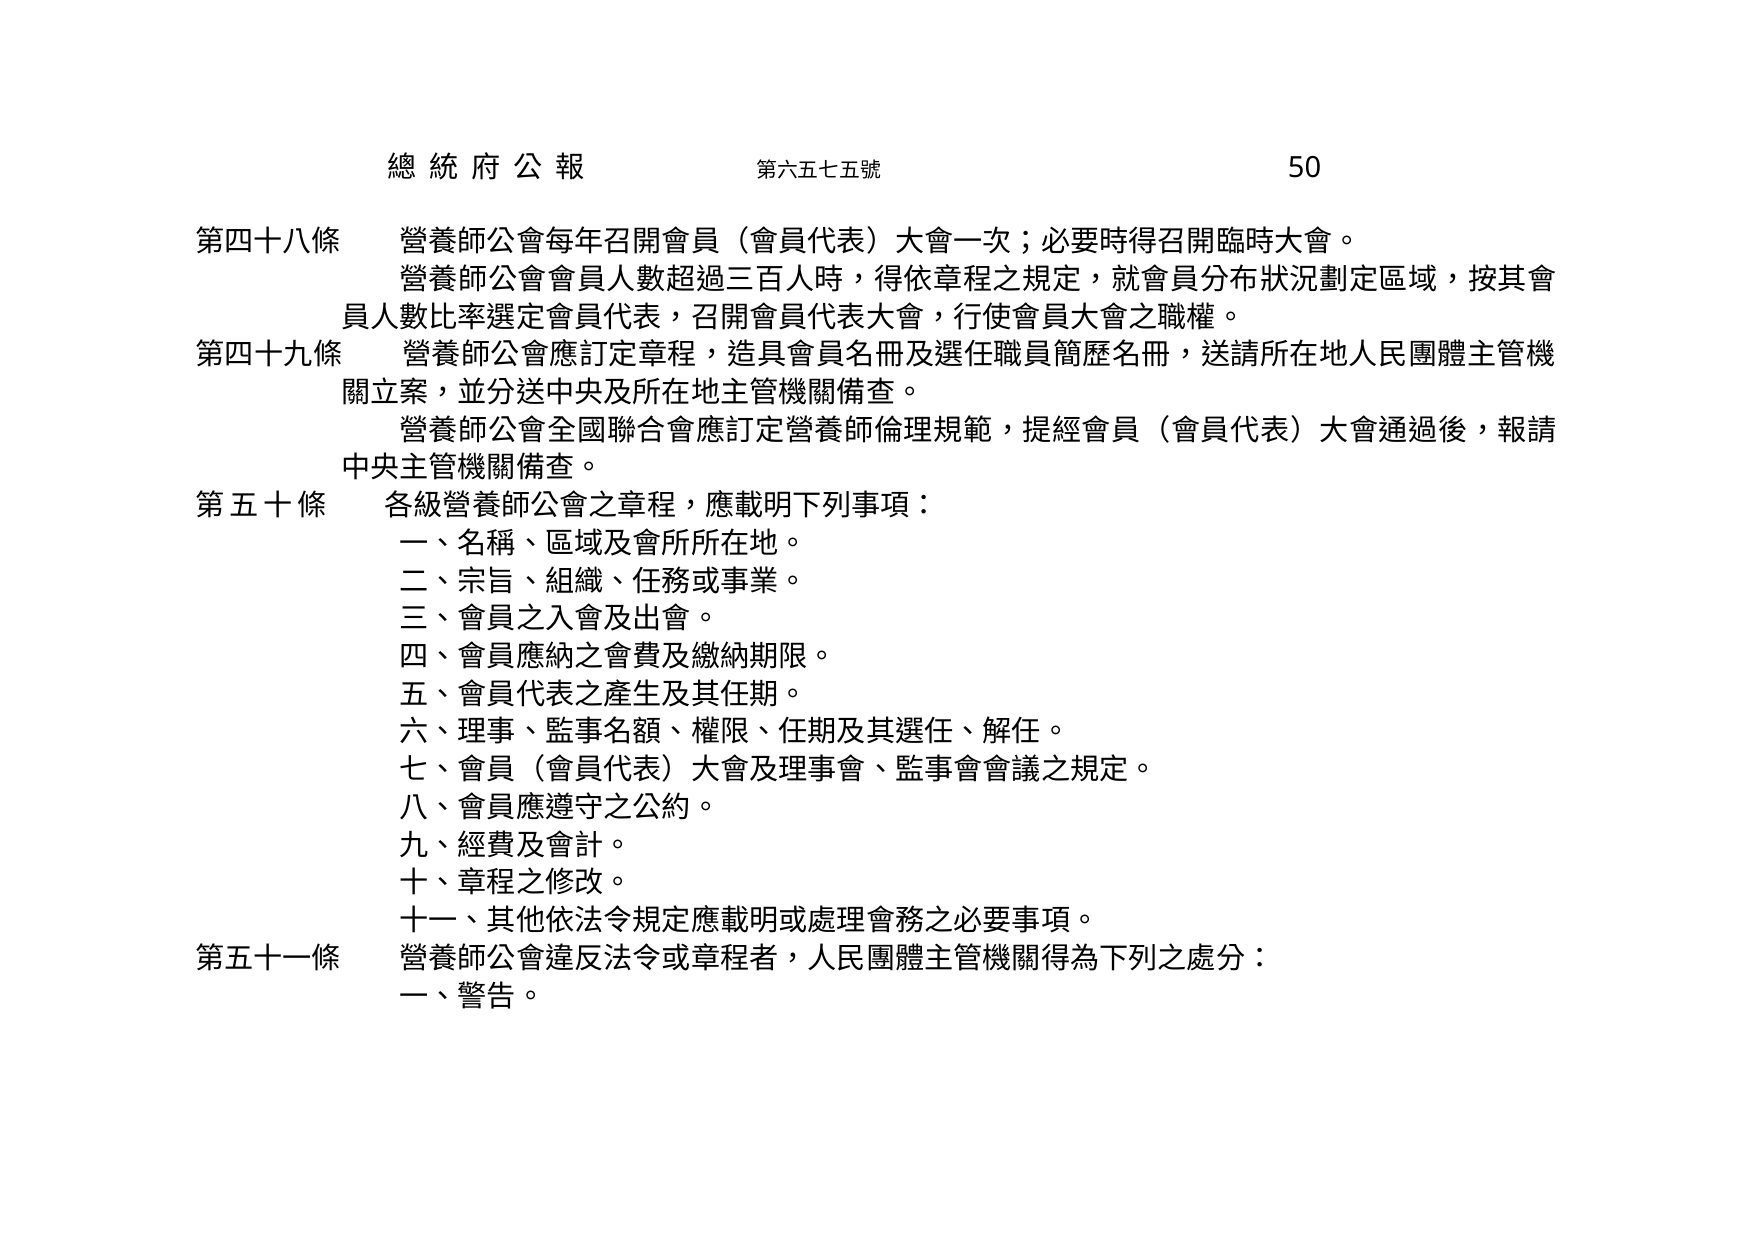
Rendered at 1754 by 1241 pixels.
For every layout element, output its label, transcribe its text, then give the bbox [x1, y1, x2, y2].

text 七、會員（會員代表）大會及理事會、監事會會議之規定。 [399, 749, 1559, 787]
text 營養師公會全國聯合會應訂定營養師倫理規範，提經會員（會員代表）大會通過後，報請中央主管機關備查。 [341, 410, 1559, 486]
text 四、會員應納之會費及繳納期限。 [399, 636, 1559, 674]
text 三、會員之入會及出會。 [399, 599, 1559, 636]
text 營養師公會會員人數超過三百人時，得依章程之規定，就會員分布狀況劃定區域，按其會員人數比率選定會員代表，召開會員代表大會，行使會員大會之職權。 [341, 259, 1559, 335]
text 八、會員應遵守之公約。 [399, 787, 1559, 825]
text 一、名稱、區域及會所所在地。 [399, 523, 1559, 561]
text 五、會員代表之產生及其任期。 [399, 674, 1559, 712]
text 十一、其他依法令規定應載明或處理會務之必要事項。 [399, 900, 1559, 938]
text 二、宗旨、組織、任務或事業。 [399, 561, 1559, 599]
text 十、章程之修改。 [399, 863, 1559, 900]
text 六、理事、監事名額、權限、任期及其選任、解任。 [399, 712, 1559, 749]
text 第五十條 各級營養師公會之章程，應載明下列事項： [195, 486, 1559, 523]
text 第五十一條 營養師公會違反法令或章程者，人民團體主管機關得為下列之處分： [195, 938, 1559, 976]
text 第四十八條 營養師公會每年召開會員（會員代表）大會一次；必要時得召開臨時大會。 [195, 222, 1559, 259]
text 一、警告。 [399, 976, 1559, 1014]
text 第四十九條 營養師公會應訂定章程，造具會員名冊及選任職員簡歷名冊，送請所在地人民團體主管機關立案，並分送中央及所在地主管機關備查。 [195, 335, 1559, 410]
text 九、經費及會計。 [399, 825, 1559, 863]
